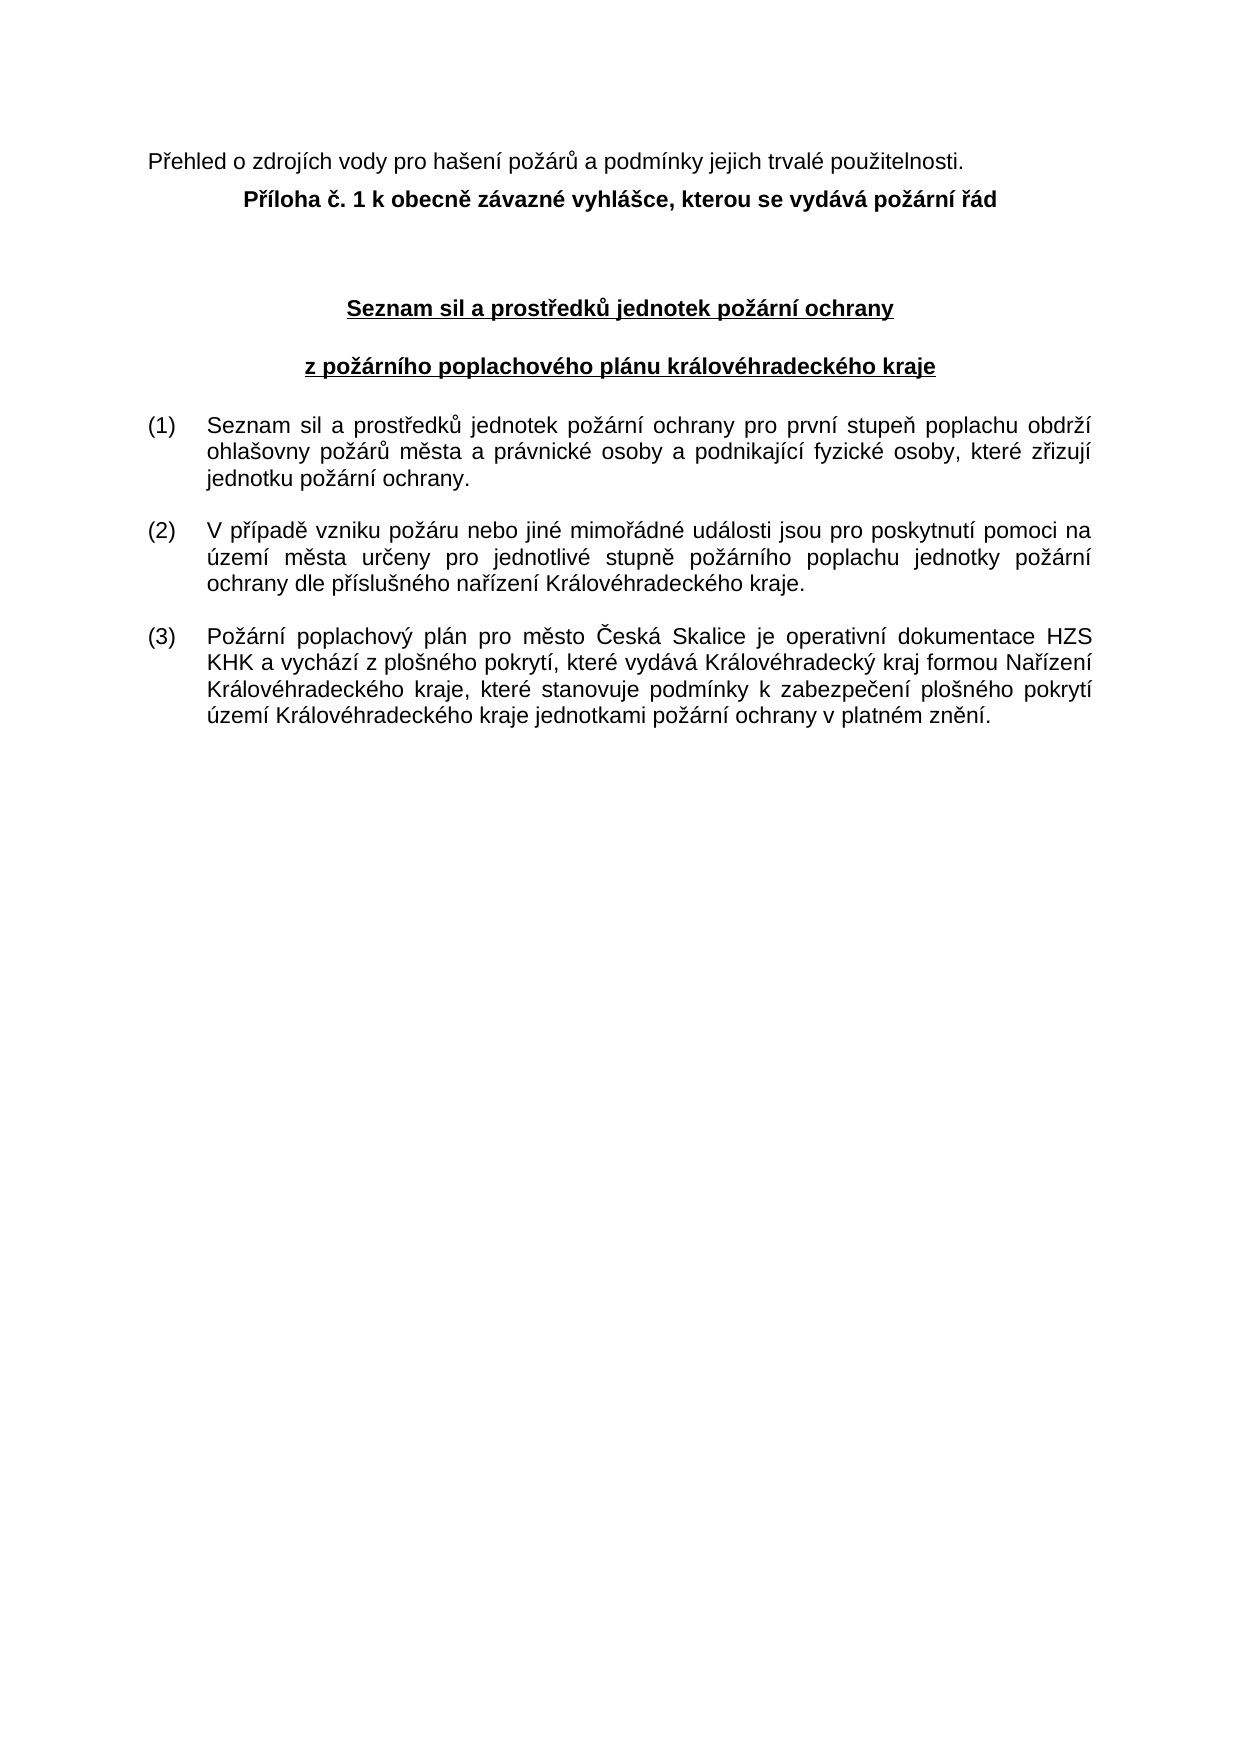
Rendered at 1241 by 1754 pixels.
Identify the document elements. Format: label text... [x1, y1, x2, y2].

subtitle z požárního poplachového plánu královéhradeckého kraje [148, 353, 1093, 379]
list Požární poplachový plán pro město Česká Skalice je operativní dokumentace HZS KHK a vychází z plošného pokrytí, které vydává Královéhradecký kraj formou Nařízení Královéhradeckého kraje, které stanovuje podmínky k zabezpečení plošného pokrytí území Královéhradeckého kraje jednotkami požární ochrany v platném znění. [148, 623, 1093, 728]
list V případě vzniku požáru nebo jiné mimořádné události jsou pro poskytnutí pomoci na území města určeny pro jednotlivé stupně požárního poplachu jednotky požární ochrany dle příslušného nařízení Královéhradeckého kraje. [148, 517, 1093, 596]
list Seznam sil a prostředků jednotek požární ochrany pro první stupeň poplachu obdrží ohlašovny požárů města a právnické osoby a podnikající fyzické osoby, které zřizují jednotku požární ochrany. [148, 412, 1093, 491]
text Příloha č. 1 k obecně závazné vyhlášce, kterou se vydává požární řád [148, 186, 1093, 213]
subtitle Seznam sil a prostředků jednotek požární ochrany [148, 295, 1093, 322]
text Přehled o zdrojích vody pro hašení požárů a podmínky jejich trvalé použitelnosti. [148, 148, 1093, 174]
